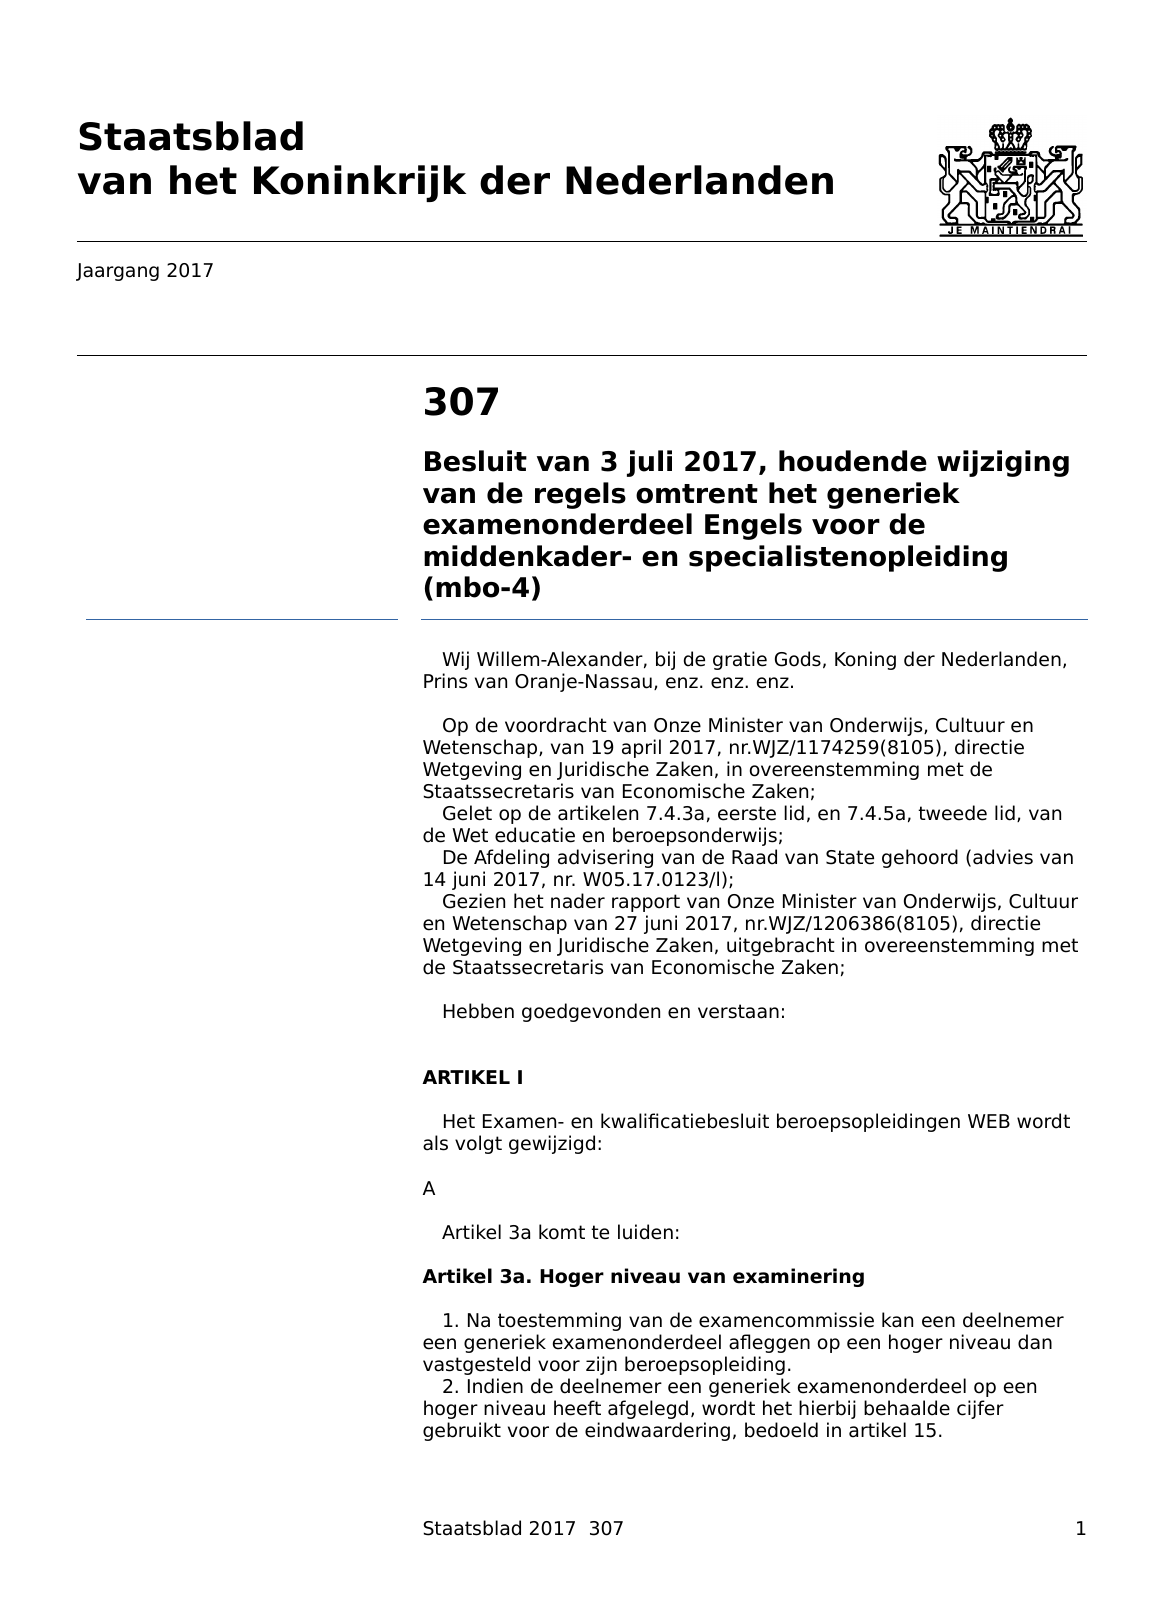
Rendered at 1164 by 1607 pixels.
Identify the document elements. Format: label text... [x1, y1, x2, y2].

text 1. Na toestemming van de examencommissie kan een deelnemer een generiek examenonderdeel afleggen op een hoger niveau dan vastgesteld voor zijn beroepsopleiding. [422, 1310, 1087, 1376]
table_cell Jaargang 2017 [77, 242, 1087, 355]
text Besluit van 3 juli 2017, houdende wijziging van de regels omtrent het generiek examenonderdeel Engels voor de middenkader- en specialistenopleiding (mbo-4) [422, 447, 1087, 604]
text Op de voordracht van Onze Minister van Onderwijs, Cultuur en Wetenschap, van 19 april 2017, nr.WJZ/1174259(8105), directie Wetgeving en Juridische Zaken, in overeenstemming met de Staatssecretaris van Economische Zaken; [422, 715, 1087, 803]
text Gelet op de artikelen 7.4.3a, eerste lid, en 7.4.5a, tweede lid, van de Wet educatie en beroepsonderwijs; [422, 803, 1087, 847]
subtitle 307 [422, 381, 1087, 424]
text 2. Indien de deelnemer een generiek examenonderdeel op een hoger niveau heeft afgelegd, wordt het hierbij behaalde cijfer gebruikt voor de eindwaardering, bedoeld in artikel 15. [422, 1376, 1087, 1442]
table_header Staatsblad van het Koninkrijk der Nederlanden [77, 100, 886, 241]
text De Afdeling advisering van de Raad van State gehoord (advies van 14 juni 2017, nr. W05.17.0123/l); [422, 847, 1087, 891]
table_header [886, 100, 1087, 241]
text Het Examen- en kwalificatiebesluit beroepsopleidingen WEB wordt als volgt gewijzigd: [422, 1111, 1087, 1155]
text Hebben goedgevonden en verstaan: [422, 1001, 1087, 1023]
text Wij Willem-Alexander, bij de gratie Gods, Koning der Nederlanden, Prins van Oranje-Nassau, enz. enz. enz. [422, 649, 1087, 693]
subtitle Artikel 3a. Hoger niveau van examinering [422, 1266, 1087, 1288]
text A [422, 1177, 1087, 1199]
subtitle ARTIKEL I [422, 1067, 1087, 1089]
picture [936, 115, 1087, 240]
text Gezien het nader rapport van Onze Minister van Onderwijs, Cultuur en Wetenschap van 27 juni 2017, nr.WJZ/1206386(8105), directie Wetgeving en Juridische Zaken, uitgebracht in overeenstemming met de Staatssecretaris van Economische Zaken; [422, 891, 1087, 979]
text Artikel 3a komt te luiden: [422, 1222, 1087, 1244]
